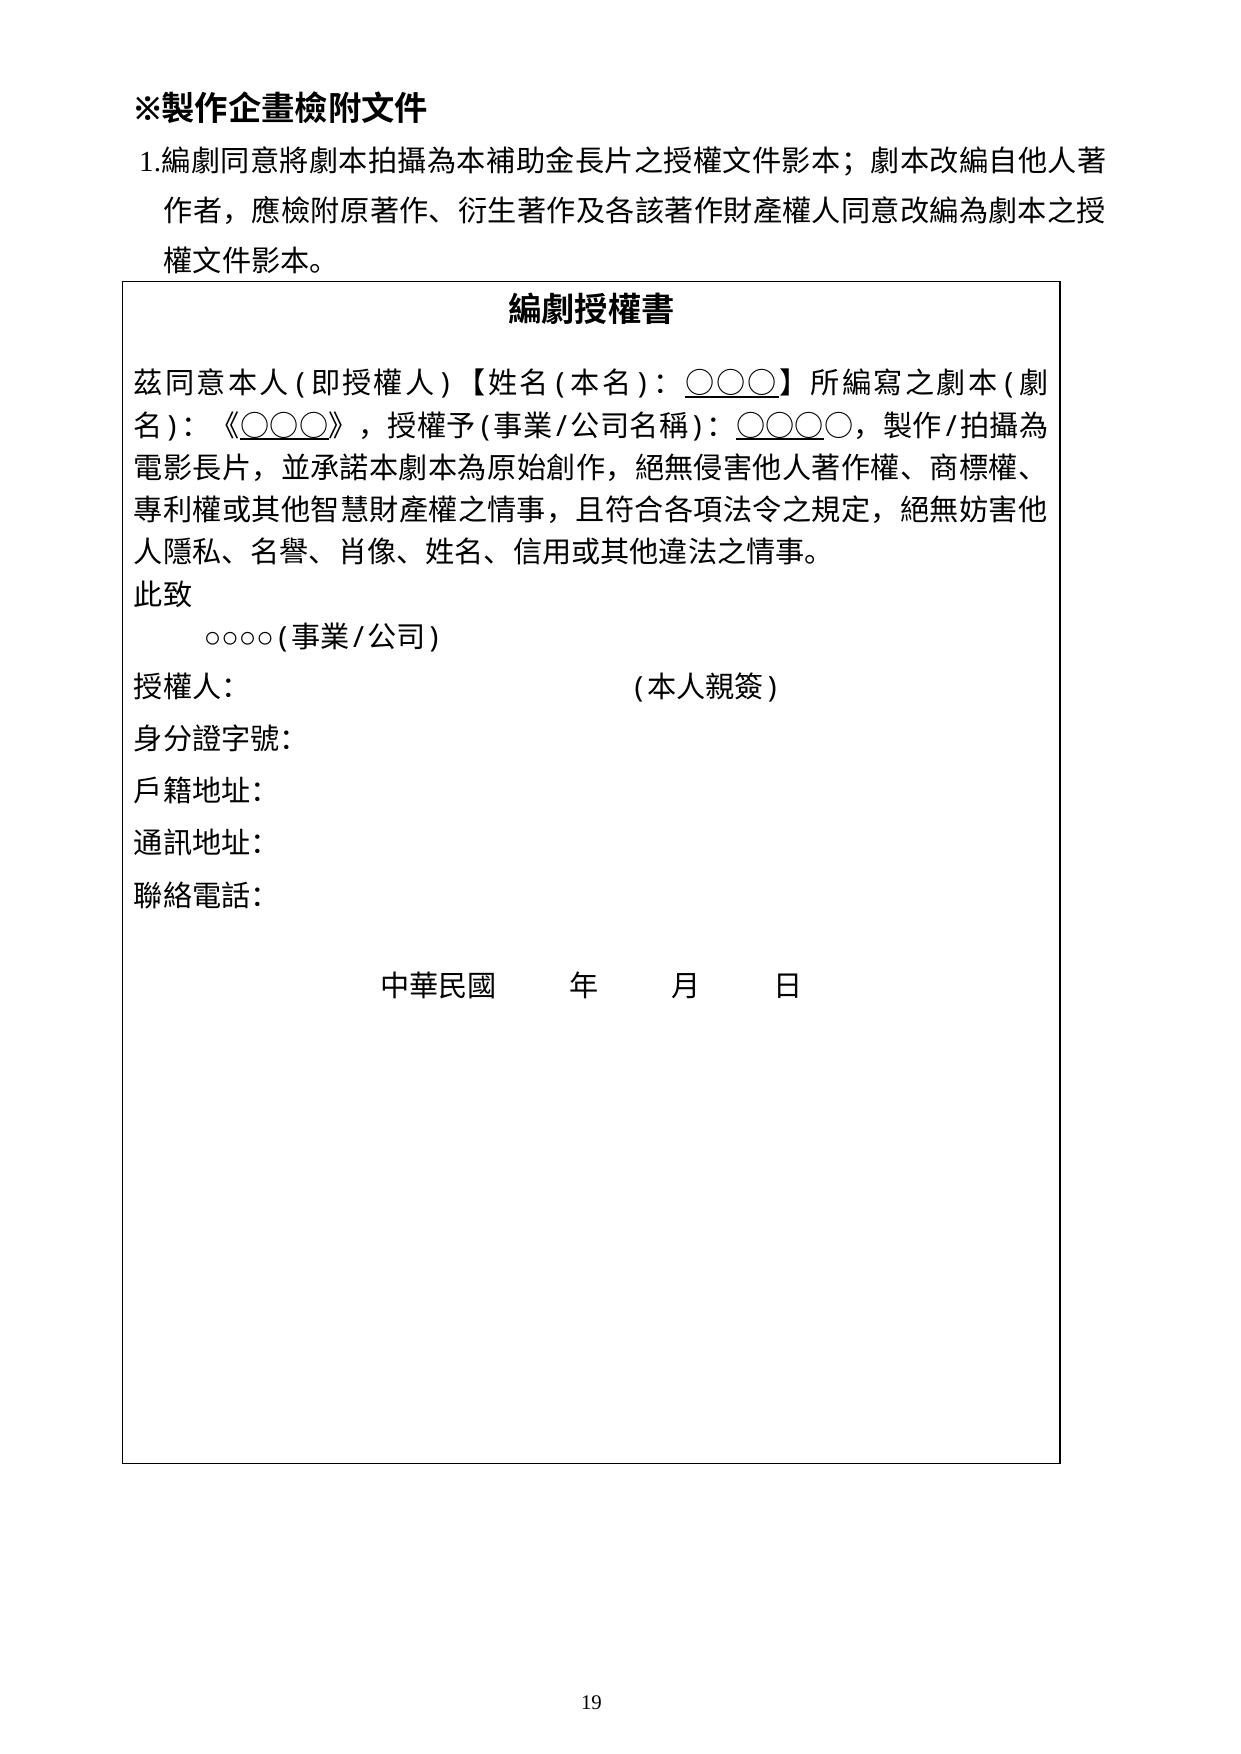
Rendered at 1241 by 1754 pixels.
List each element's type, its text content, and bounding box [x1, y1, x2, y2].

text 1.編劇同意將劇本拍攝為本補助金長片之授權文件影本；劇本改編自他人著作者，應檢附原著作、衍生著作及各該著作財產權人同意改編為劇本之授權文件影本。 [130, 131, 1107, 281]
text ※製作企畫檢附文件 [134, 75, 1107, 131]
table_header 編劇授權書 茲同意本人(即授權人)【姓名(本名)：○○○】所編寫之劇本(劇名)：《○○○》，授權予(事業/公司名稱)：○○○○，製作/拍攝為電影長片，並承諾本劇本為原始創作，絕無侵害他人著作權、商標權、專利權或其他智慧財產權之情事，且符合各項法令之規定，絕無妨害他人隱私、名譽、肖像、姓名、信用或其他違法之情事。 此致 ○○○○(事業/公司) 授權人： (本人親簽) 身分證字號： 戶籍地址： 通訊地址： 聯絡電話： 中華民國 年 月 日 [123, 282, 1059, 1462]
